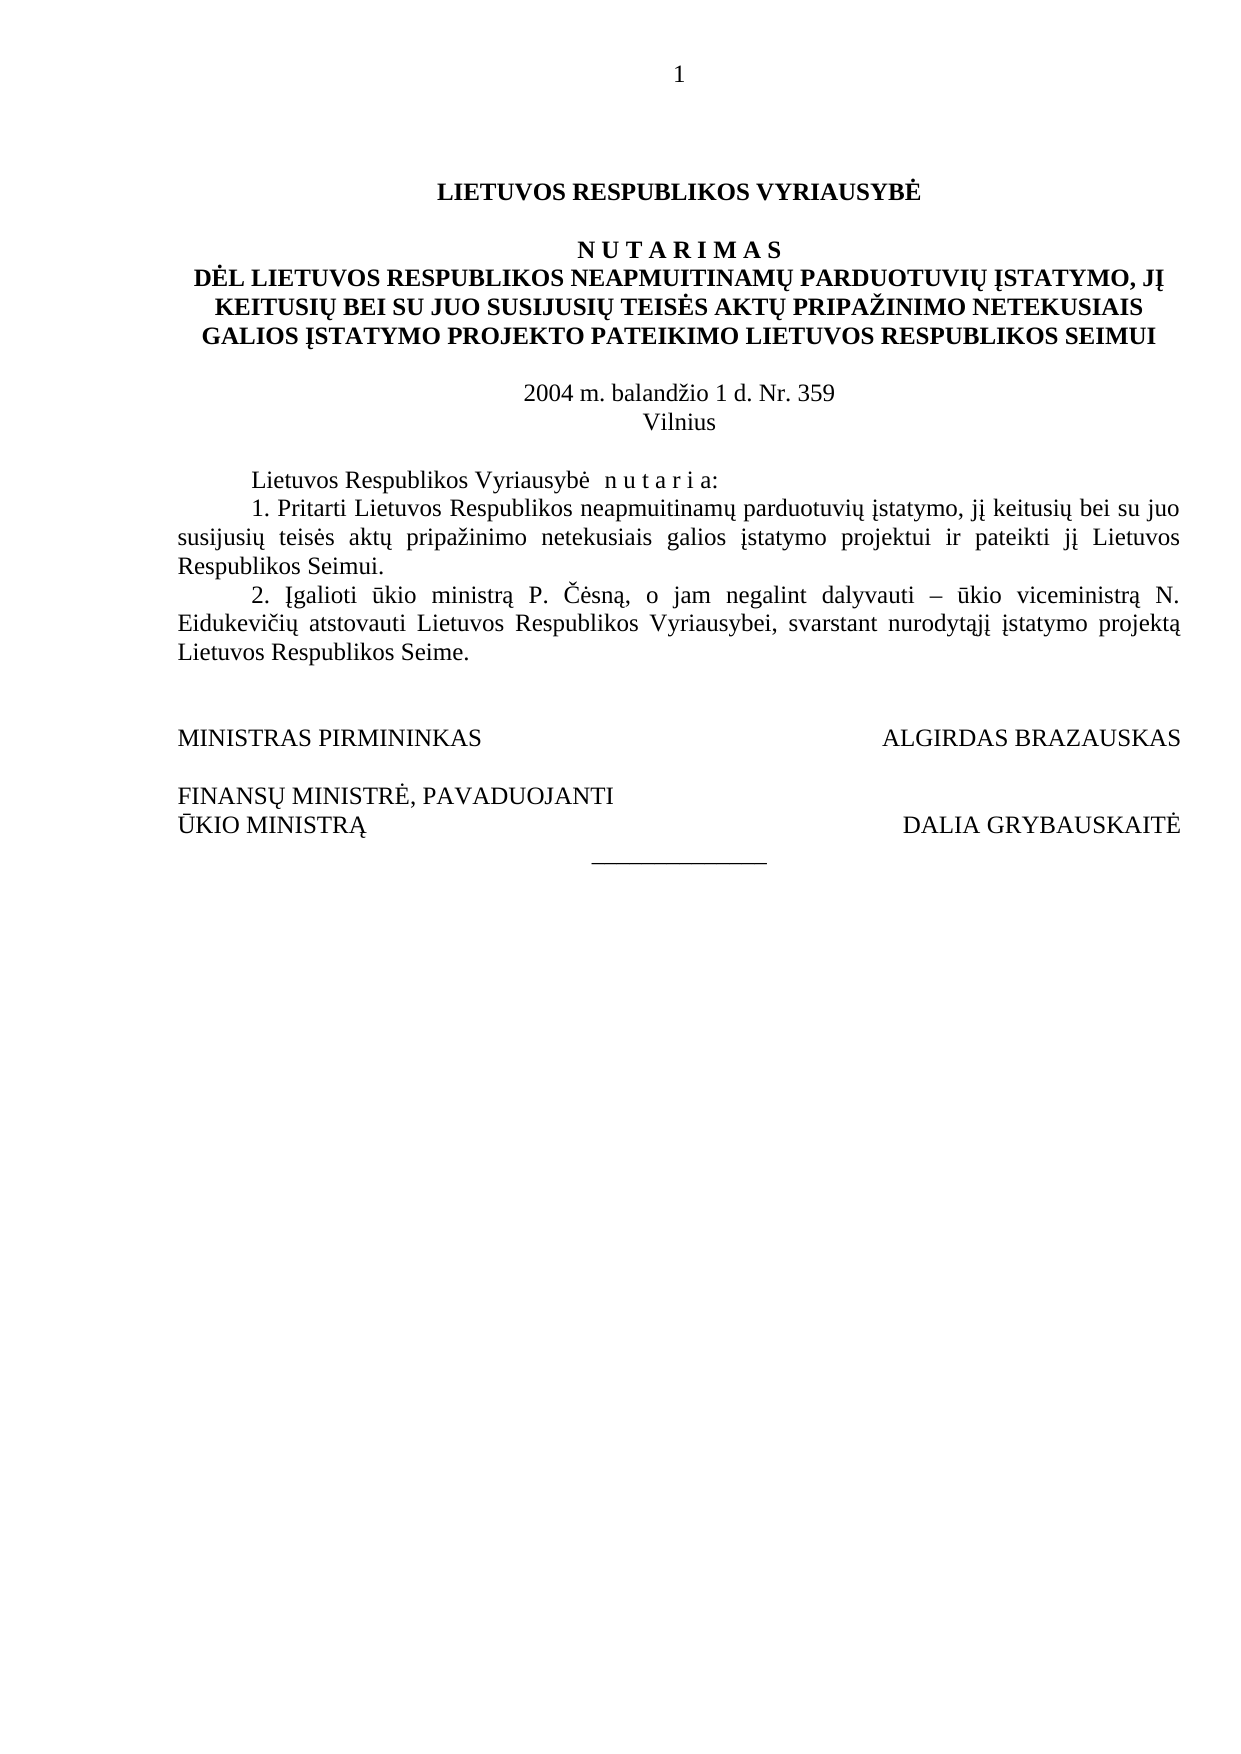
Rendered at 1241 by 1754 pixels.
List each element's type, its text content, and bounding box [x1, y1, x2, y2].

text Lietuvos Respublikos Vyriausybė nutaria: [177, 465, 1181, 493]
text FINANSŲ MINISTRĖ, PAVADUOJANTI [177, 781, 1181, 810]
text N U T A R I M A S [177, 235, 1181, 263]
text 1. Pritarti Lietuvos Respublikos neapmuitinamų parduotuvių įstatymo, jį keitusių bei su juo susijusių teisės aktų pripažinimo netekusiais galios įstatymo projektui ir pateikti jį Lietuvos Respublikos Seimui. [177, 493, 1181, 580]
text MINISTRAS PIRMININKAS ALGIRDAS BRAZAUSKAS [177, 723, 1181, 752]
text LIETUVOS RESPUBLIKOS VYRIAUSYBĖ [177, 177, 1181, 206]
text ______________ [177, 838, 1181, 867]
text DĖL LIETUVOS RESPUBLIKOS NEAPMUITINAMŲ PARDUOTUVIŲ ĮSTATYMO, JĮ KEITUSIŲ BEI SU JUO SUSIJUSIŲ TEISĖS AKTŲ PRIPAŽINIMO NETEKUSIAIS GALIOS ĮSTATYMO PROJEKTO PATEIKIMO LIETUVOS RESPUBLIKOS SEIMUI [177, 263, 1181, 350]
text 2004 m. balandžio 1 d. Nr. 359 [177, 378, 1181, 407]
text ŪKIO MINISTRĄ DALIA GRYBAUSKAITĖ [177, 810, 1181, 838]
text Vilnius [177, 407, 1181, 436]
text 2. Įgalioti ūkio ministrą P. Čėsną, o jam negalint dalyvauti – ūkio viceministrą N. Eidukevičių atstovauti Lietuvos Respublikos Vyriausybei, svarstant nurodytąjį įstatymo projektą Lietuvos Respublikos Seime. [177, 580, 1181, 666]
